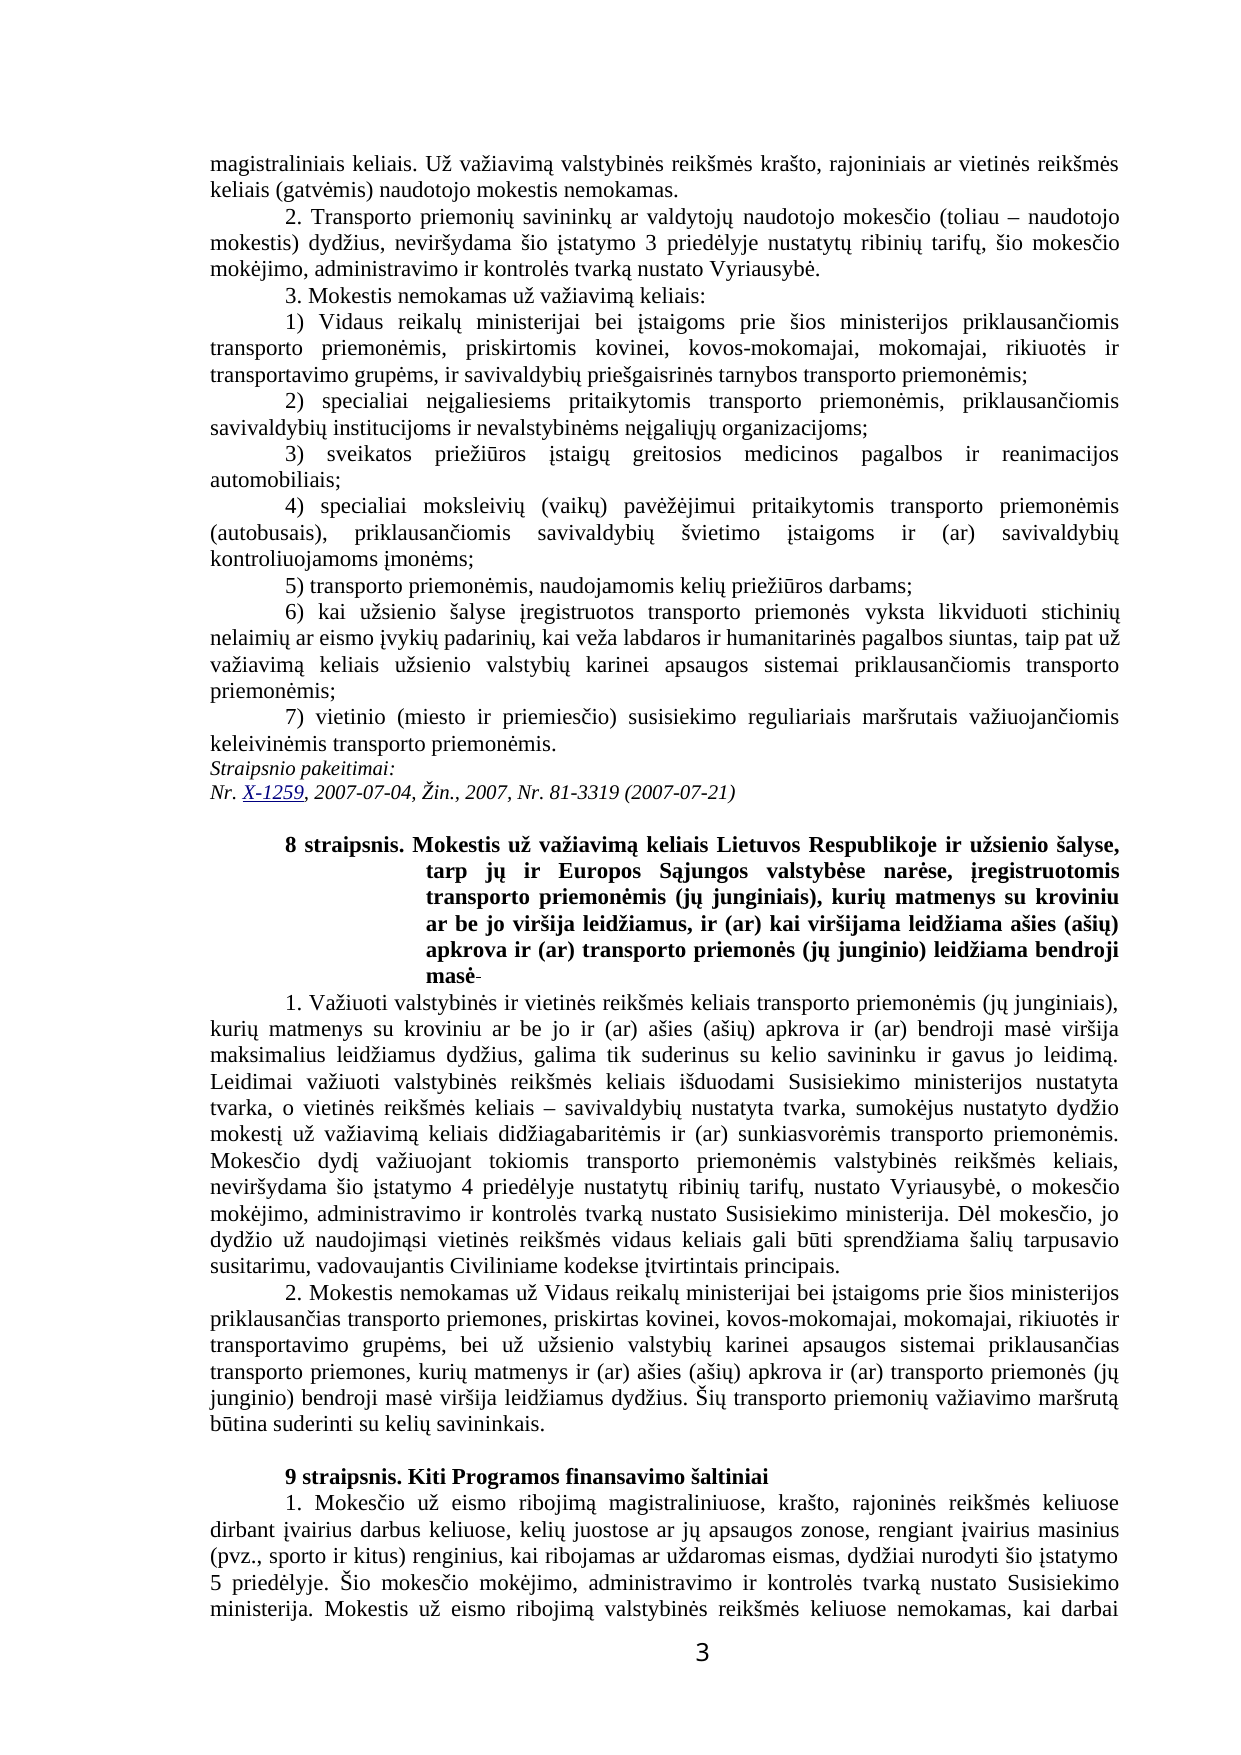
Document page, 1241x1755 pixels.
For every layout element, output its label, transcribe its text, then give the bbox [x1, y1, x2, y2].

text 7) vietinio (miesto ir priemiesčio) susisiekimo reguliariais maršrutais važiuojančiomis keleivinėmis transporto priemonėmis. [210, 703, 1120, 756]
text Straipsnio pakeitimai: [210, 756, 1120, 780]
text 3. Mokestis nemokamas už važiavimą keliais: [210, 282, 1120, 308]
text 8 straipsnis. Mokestis už važiavimą keliais Lietuvos Respublikoje ir užsienio šalyse, tarp jų ir Europos Sąjungos valstybėse narėse, įregistruotomis transporto priemonėmis (jų junginiais), kurių matmenys su kroviniu ar be jo viršija leidžiamus, ir (ar) kai viršijama leidžiama ašies (ašių) apkrova ir (ar) transporto priemonės (jų junginio) leidžiama bendroji masė [285, 831, 1120, 989]
text 2) specialiai neįgaliesiems pritaikytomis transporto priemonėmis, priklausančiomis savivaldybių institucijoms ir nevalstybinėms neįgaliųjų organizacijoms; [210, 387, 1120, 440]
text 2. Mokestis nemokamas už Vidaus reikalų ministerijai bei įstaigoms prie šios ministerijos priklausančias transporto priemones, priskirtas kovinei, kovos-mokomajai, mokomajai, rikiuotės ir transportavimo grupėms, bei už užsienio valstybių karinei apsaugos sistemai priklausančias transporto priemones, kurių matmenys ir (ar) ašies (ašių) apkrova ir (ar) transporto priemonės (jų junginio) bendroji masė viršija leidžiamus dydžius. Šių transporto priemonių važiavimo maršrutą būtina suderinti su kelių savininkais. [210, 1279, 1120, 1437]
text 4) specialiai moksleivių (vaikų) pavėžėjimui pritaikytomis transporto priemonėmis (autobusais), priklausančiomis savivaldybių švietimo įstaigoms ir (ar) savivaldybių kontroliuojamoms įmonėms; [210, 493, 1120, 572]
text 1. Mokesčio už eismo ribojimą magistraliniuose, krašto, rajoninės reikšmės keliuose dirbant įvairius darbus keliuose, kelių juostose ar jų apsaugos zonose, rengiant įvairius masinius (pvz., sporto ir kitus) renginius, kai ribojamas ar uždaromas eismas, dydžiai nurodyti šio įstatymo 5 priedėlyje. Šio mokesčio mokėjimo, administravimo ir kontrolės tvarką nustato Susisiekimo ministerija. Mokestis už eismo ribojimą valstybinės reikšmės keliuose nemokamas, kai darbai [210, 1489, 1120, 1621]
text 1. Važiuoti valstybinės ir vietinės reikšmės keliais transporto priemonėmis (jų junginiais), kurių matmenys su kroviniu ar be jo ir (ar) ašies (ašių) apkrova ir (ar) bendroji masė viršija maksimalius leidžiamus dydžius, galima tik suderinus su kelio savininku ir gavus jo leidimą. Leidimai važiuoti valstybinės reikšmės keliais išduodami Susisiekimo ministerijos nustatyta tvarka, o vietinės reikšmės keliais – savivaldybių nustatyta tvarka, sumokėjus nustatyto dydžio mokestį už važiavimą keliais didžiagabaritėmis ir (ar) sunkiasvorėmis transporto priemonėmis. Mokesčio dydį važiuojant tokiomis transporto priemonėmis valstybinės reikšmės keliais, neviršydama šio įstatymo 4 priedėlyje nustatytų ribinių tarifų, nustato Vyriausybė, o mokesčio mokėjimo, administravimo ir kontrolės tvarką nustato Susisiekimo ministerija. Dėl mokesčio, jo dydžio už naudojimąsi vietinės reikšmės vidaus keliais gali būti sprendžiama šalių tarpusavio susitarimu, vadovaujantis Civiliniame kodekse įtvirtintais principais. [210, 989, 1120, 1279]
text 2. Transporto priemonių savininkų ar valdytojų naudotojo mokesčio (toliau – naudotojo mokestis) dydžius, neviršydama šio įstatymo 3 priedėlyje nustatytų ribinių tarifų, šio mokesčio mokėjimo, administravimo ir kontrolės tvarką nustato Vyriausybė. [210, 203, 1120, 282]
text 3) sveikatos priežiūros įstaigų greitosios medicinos pagalbos ir reanimacijos automobiliais; [210, 440, 1120, 493]
text 1) Vidaus reikalų ministerijai bei įstaigoms prie šios ministerijos priklausančiomis transporto priemonėmis, priskirtomis kovinei, kovos-mokomajai, mokomajai, rikiuotės ir transportavimo grupėms, ir savivaldybių priešgaisrinės tarnybos transporto priemonėmis; [210, 308, 1120, 387]
text magistraliniais keliais. Už važiavimą valstybinės reikšmės krašto, rajoniniais ar vietinės reikšmės keliais (gatvėmis) naudotojo mokestis nemokamas. [210, 150, 1120, 203]
text 5) transporto priemonėmis, naudojamomis kelių priežiūros darbams; [210, 572, 1120, 598]
text 6) kai užsienio šalyse įregistruotos transporto priemonės vyksta likviduoti stichinių nelaimių ar eismo įvykių padarinių, kai veža labdaros ir humanitarinės pagalbos siuntas, taip pat už važiavimą keliais užsienio valstybių karinei apsaugos sistemai priklausančiomis transporto priemonėmis; [210, 598, 1120, 703]
text Nr. X-1259, 2007-07-04, Žin., 2007, Nr. 81-3319 (2007-07-21) [210, 780, 1120, 804]
text 9 straipsnis. Kiti Programos finansavimo šaltiniai [210, 1463, 1120, 1489]
